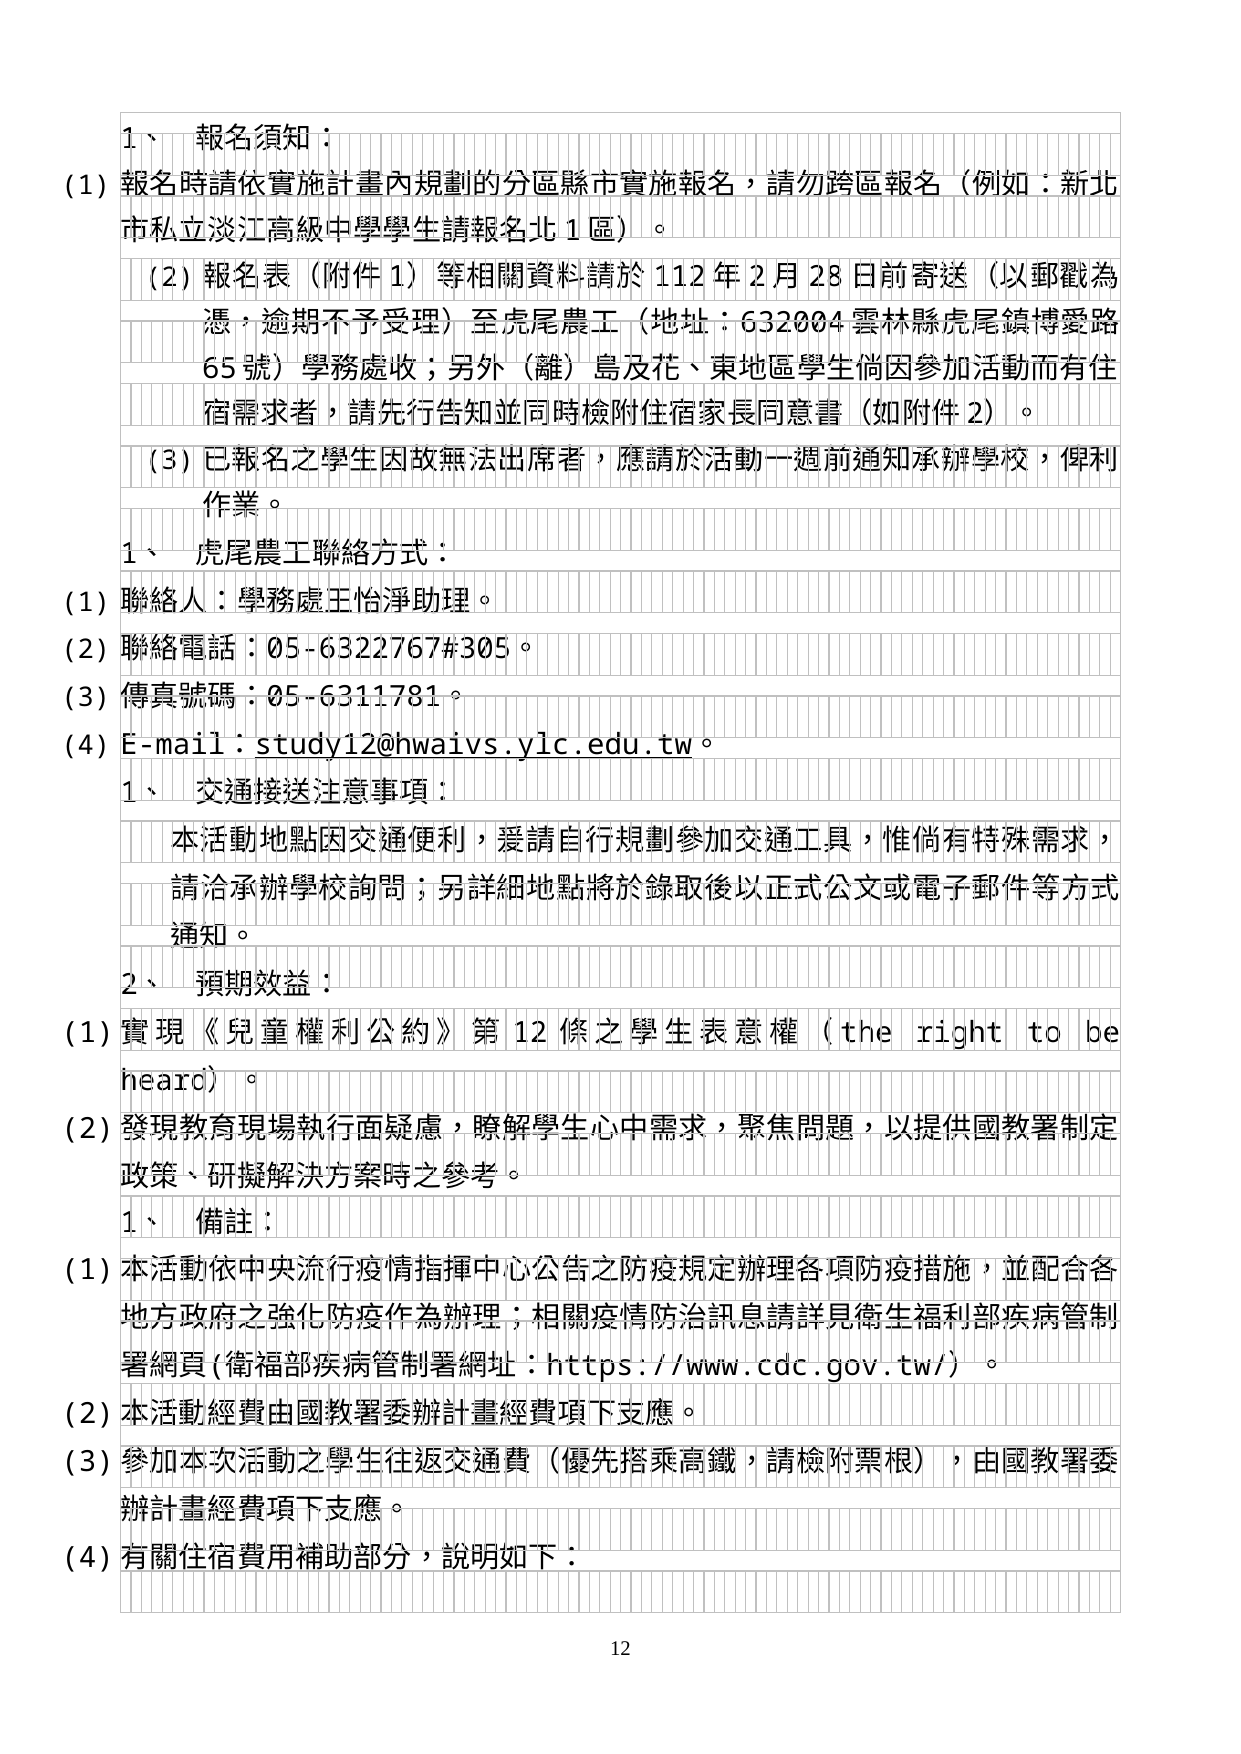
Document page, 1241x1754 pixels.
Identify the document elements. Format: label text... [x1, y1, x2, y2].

list 虎尾農工聯絡方式： [850, 525, 860, 550]
list 交通接送注意事項： [507, 764, 516, 800]
list 備註： [934, 1197, 943, 1237]
list 聯絡人：學務處王怡淨助理。 [798, 573, 808, 612]
list 虎尾農工聯絡方式： [913, 525, 922, 550]
list 報名須知： [371, 134, 380, 158]
list 虎尾農工聯絡方式： [309, 525, 318, 550]
list 預期效益： [736, 956, 745, 987]
list 虎尾農工聯絡方式： [694, 525, 703, 550]
list 備註： [413, 1197, 422, 1237]
list 聯絡人：學務處王怡淨助理。 [850, 573, 860, 612]
list 備註： [465, 1197, 474, 1237]
list 交通接送注意事項： [673, 764, 683, 800]
list 聯絡人：學務處王怡淨助理。 [1027, 573, 1037, 612]
list 備註： [225, 1214, 235, 1237]
list 預期效益： [809, 956, 818, 987]
list 預期效益： [382, 956, 391, 987]
list 備註： [382, 1197, 391, 1237]
list 報名須知： [538, 134, 547, 158]
list 聯絡人：學務處王怡淨助理。 [298, 573, 308, 603]
list 預期效益： [819, 956, 828, 987]
list 預期效益： [309, 956, 318, 987]
list 報名須知： [757, 134, 766, 158]
list 聯絡人：學務處王怡淨助理。 [830, 573, 839, 612]
list 交通接送注意事項： [736, 764, 745, 800]
list 報名須知： [955, 134, 964, 158]
list 本活動經費由國教署委辦計畫經費項下支應。 [923, 1385, 933, 1425]
list 報名須知： [1090, 134, 1099, 158]
text 本活動地點因交通便利，爰請自行規劃參加交通工具，惟倘有特殊需求，請洽承辦學校詢問；另詳細地點將於錄取後以正式公文或電子郵件等方式通知。 [170, 812, 1120, 820]
list 交通接送注意事項： [121, 764, 130, 800]
list 報名須知： [402, 134, 412, 158]
list 交通接送注意事項： [600, 764, 610, 800]
list 交通接送注意事項： [517, 764, 526, 800]
list 備註： [402, 1197, 412, 1237]
list 報名須知： [548, 134, 558, 158]
list 報名須知： [944, 134, 953, 158]
list 備註： [277, 1197, 287, 1237]
list 報名須知： [475, 134, 485, 158]
list 虎尾農工聯絡方式： [673, 525, 683, 550]
list 報名須知： [142, 134, 151, 158]
list 聯絡人：學務處王怡淨助理。 [705, 573, 714, 612]
list 預期效益： [371, 956, 380, 987]
list 交通接送注意事項： [705, 764, 714, 800]
list 預期效益： [673, 956, 683, 987]
list 報名須知： [621, 134, 630, 158]
list 報名須知： [673, 134, 683, 158]
list 聯絡人：學務處王怡淨助理。 [996, 573, 1005, 612]
list 交通接送注意事項： [132, 764, 141, 800]
list 備註： [913, 1197, 922, 1237]
list 交通接送注意事項： [840, 764, 849, 800]
list 聯絡人：學務處王怡淨助理。 [1100, 573, 1110, 612]
list 報名須知： [913, 134, 922, 158]
list 交通接送注意事項： [715, 764, 724, 800]
list 虎尾農工聯絡方式： [423, 525, 433, 550]
list 預期效益： [1048, 956, 1058, 987]
list 聯絡人：學務處王怡淨助理。 [382, 573, 391, 612]
list 虎尾農工聯絡方式： [173, 525, 183, 550]
list 備註： [163, 1197, 172, 1237]
list 預期效益： [611, 956, 620, 987]
list 聯絡人：學務處王怡淨助理。 [955, 573, 964, 612]
list 預期效益： [1027, 956, 1037, 987]
list 本活動經費由國教署委辦計畫經費項下支應。 [121, 1426, 1120, 1433]
list 虎尾農工聯絡方式： [444, 525, 453, 550]
list 預期效益： [892, 956, 901, 987]
list 備註： [475, 1197, 485, 1237]
list 發現教育現場執行面疑慮，瞭解學生心中需求，聚焦問題，以提供國教署制定政策、研擬解決方案時之參考。 [187, 1113, 314, 1133]
list 預期效益： [684, 956, 693, 987]
list 報名須知： [809, 134, 818, 158]
list 聯絡人：學務處王怡淨助理。 [923, 573, 933, 612]
list 備註： [652, 1197, 662, 1237]
list 預期效益： [173, 956, 183, 987]
list 預期效益： [871, 956, 880, 987]
list 報名須知： [392, 134, 401, 158]
list 交通接送注意事項： [434, 764, 443, 800]
list 報名須知： [1017, 134, 1026, 158]
list 備註： [205, 1197, 214, 1210]
list 報名須知： [173, 134, 183, 158]
list 聯絡人：學務處王怡淨助理。 [205, 573, 214, 612]
list 預期效益： [319, 956, 328, 987]
list 聯絡人：學務處王怡淨助理。 [621, 573, 630, 612]
list E-mail：study12@hwaivs.ylc.edu.tw。 [61, 716, 120, 764]
list 備註： [132, 1197, 141, 1237]
list 聯絡人：學務處王怡淨助理。 [986, 573, 995, 612]
list 聯絡人：學務處王怡淨助理。 [173, 573, 183, 612]
list 虎尾農工聯絡方式： [840, 525, 849, 550]
list 報名須知： [121, 113, 1120, 133]
list 實現《兒童權利公約》第12條之學生表意權（the right to be heard）。 [121, 1051, 1120, 1070]
list 虎尾農工聯絡方式： [475, 525, 485, 550]
list 備註： [548, 1197, 558, 1237]
list 預期效益： [236, 956, 245, 987]
list 預期效益： [465, 956, 474, 987]
list 虎尾農工聯絡方式： [371, 525, 380, 550]
list 預期效益： [277, 956, 287, 987]
list 預期效益： [580, 956, 589, 987]
list 備註： [694, 1197, 703, 1237]
list 虎尾農工聯絡方式： [1090, 525, 1099, 550]
list 交通接送注意事項： [934, 764, 943, 800]
list 交通接送注意事項： [798, 764, 808, 800]
list 聯絡人：學務處王怡淨助理。 [413, 573, 422, 608]
list 聯絡人：學務處王怡淨助理。 [694, 573, 703, 612]
list 預期效益： [163, 956, 172, 987]
list 報名須知： [1038, 134, 1047, 158]
list 聯絡人：學務處王怡淨助理。 [1007, 573, 1016, 612]
list 報名須知： [507, 134, 516, 158]
list 虎尾農工聯絡方式： [517, 525, 526, 550]
list 虎尾農工聯絡方式： [1059, 525, 1068, 550]
list 預期效益： [1100, 956, 1110, 987]
list 備註： [892, 1197, 901, 1237]
list 交通接送注意事項： [392, 764, 401, 800]
list 報名表（附件1）等相關資料請於112年2月28日前寄送（以郵戳為憑，逾期不予受理）至虎尾農工（地址：632004雲林縣虎尾鎮博愛路65號）學務處收；另外（離）島及花、東地區學生倘因參加活動而有住宿需求者，請先行告知並同時檢附住宿家長同意書（如附件2）。 [145, 426, 1120, 433]
list 聯絡人：學務處王怡淨助理。 [434, 573, 443, 612]
list 虎尾農工聯絡方式： [798, 525, 808, 550]
list 報名須知： [934, 134, 943, 158]
list 虎尾農工聯絡方式： [121, 551, 1120, 570]
list 聯絡人：學務處王怡淨助理。 [1059, 573, 1068, 612]
list 虎尾農工聯絡方式： [569, 525, 578, 550]
list 預期效益： [986, 956, 995, 987]
list 備註： [559, 1197, 568, 1237]
list 虎尾農工聯絡方式： [819, 525, 828, 550]
list 預期效益： [757, 956, 766, 987]
list 聯絡人：學務處王怡淨助理。 [142, 573, 151, 612]
list 報名須知： [850, 134, 860, 158]
list 預期效益： [121, 956, 130, 987]
list 預期效益： [246, 956, 255, 987]
list 報名須知： [705, 134, 714, 158]
list 聯絡人：學務處王怡淨助理。 [1069, 573, 1078, 612]
list 報名時請依實施計畫內規劃的分區縣市實施報名，請勿跨區報名（例如：新北市私立淡江高級中學學生請報名北1區）。 [721, 176, 814, 195]
list 備註： [1069, 1197, 1078, 1237]
list 備註： [538, 1197, 547, 1237]
list 預期效益： [361, 956, 370, 987]
list 聯絡人：學務處王怡淨助理。 [1017, 573, 1026, 612]
list 虎尾農工聯絡方式： [934, 525, 943, 550]
list 預期效益： [402, 956, 412, 987]
list 備註： [757, 1197, 766, 1237]
list 預期效益： [548, 956, 558, 987]
list 聯絡人：學務處王怡淨助理。 [527, 573, 537, 612]
list 備註： [632, 1197, 641, 1237]
list 本活動經費由國教署委辦計畫經費項下支應。 [423, 1385, 433, 1425]
list 聯絡人：學務處王怡淨助理。 [1080, 573, 1089, 612]
list 備註： [850, 1197, 860, 1237]
list 備註： [642, 1197, 651, 1237]
list 預期效益： [652, 956, 662, 987]
list 交通接送注意事項： [871, 764, 880, 800]
list 報名須知： [569, 134, 578, 158]
list 備註： [288, 1197, 297, 1237]
list 聯絡人：學務處王怡淨助理。 [548, 573, 558, 612]
list 報名須知： [559, 134, 568, 158]
list 備註： [434, 1197, 443, 1237]
list 虎尾農工聯絡方式： [788, 525, 797, 550]
list 交通接送注意事項： [861, 764, 870, 800]
list 虎尾農工聯絡方式： [486, 525, 495, 550]
list 本活動經費由國教署委辦計畫經費項下支應。 [350, 1385, 360, 1425]
list 本活動經費由國教署委辦計畫經費項下支應。 [61, 1385, 120, 1433]
list 虎尾農工聯絡方式： [1007, 525, 1016, 550]
list 報名須知： [923, 134, 933, 158]
list 虎尾農工聯絡方式： [340, 525, 349, 550]
list 備註： [1059, 1197, 1068, 1237]
list 備註： [788, 1197, 797, 1237]
text 本活動地點因交通便利，爰請自行規劃參加交通工具，惟倘有特殊需求，請洽承辦學校詢問；另詳細地點將於錄取後以正式公文或電子郵件等方式通知。 [170, 863, 1120, 883]
list 虎尾農工聯絡方式： [1017, 525, 1026, 550]
list 備註： [267, 1197, 276, 1237]
list 交通接送注意事項： [361, 764, 370, 800]
list 備註： [371, 1197, 380, 1237]
list 報名須知： [819, 134, 828, 158]
list 預期效益： [298, 977, 308, 987]
list 報名表（附件1）等相關資料請於112年2月28日前寄送（以郵戳為憑，逾期不予受理）至虎尾農工（地址：632004雲林縣虎尾鎮博愛路65號）學務處收；另外（離）島及花、東地區學生倘因參加活動而有住宿需求者，請先行告知並同時檢附住宿家長同意書（如附件2）。 [145, 250, 1120, 258]
list 聯絡人：學務處王怡淨助理。 [715, 573, 724, 612]
list 預期效益： [590, 956, 599, 987]
list 報名須知： [632, 134, 641, 158]
list 本活動經費由國教署委辦計畫經費項下支應。 [402, 1385, 412, 1425]
list 備註： [777, 1197, 787, 1237]
list 交通接送注意事項： [830, 764, 839, 800]
list 聯絡電話：05-6322767#305。 [61, 621, 120, 668]
list 虎尾農工聯絡方式： [923, 525, 933, 550]
list 備註： [944, 1197, 953, 1237]
list 預期效益： [215, 956, 224, 987]
list 交通接送注意事項： [611, 764, 620, 800]
list 報名須知： [194, 134, 203, 158]
list 聯絡人：學務處王怡淨助理。 [475, 573, 485, 612]
list 聯絡人：學務處王怡淨助理。 [944, 573, 953, 612]
list 交通接送注意事項： [955, 764, 964, 800]
list 聯絡人：學務處王怡淨助理。 [1038, 573, 1047, 612]
list 備註： [569, 1197, 578, 1237]
list 聯絡人：學務處王怡淨助理。 [600, 573, 610, 612]
list 交通接送注意事項： [1100, 764, 1110, 800]
list 備註： [580, 1197, 589, 1237]
list 發現教育現場執行面疑慮，瞭解學生心中需求，聚焦問題，以提供國教署制定政策、研擬解決方案時之參考。 [420, 1113, 489, 1133]
list 虎尾農工聯絡方式： [559, 525, 568, 550]
list 聯絡人：學務處王怡淨助理。 [746, 573, 755, 612]
list 報名須知： [267, 145, 276, 158]
list 交通接送注意事項： [538, 764, 547, 800]
list 交通接送注意事項： [152, 764, 162, 800]
list 聯絡人：學務處王怡淨助理。 [788, 573, 797, 612]
list 虎尾農工聯絡方式： [330, 525, 339, 550]
list 虎尾農工聯絡方式： [1027, 525, 1037, 550]
list 虎尾農工聯絡方式： [548, 525, 558, 550]
list 聯絡人：學務處王怡淨助理。 [517, 573, 526, 612]
list 報名須知： [725, 134, 735, 158]
list 報名須知： [663, 134, 672, 158]
list 虎尾農工聯絡方式： [1038, 525, 1047, 550]
list 報名須知： [465, 134, 474, 158]
list 備註： [527, 1197, 537, 1237]
list 備註： [830, 1197, 839, 1237]
list 報名須知： [986, 134, 995, 158]
list 虎尾農工聯絡方式： [194, 525, 203, 550]
list 發現教育現場執行面疑慮，瞭解學生心中需求，聚焦問題，以提供國教署制定政策、研擬解決方案時之參考。 [61, 1100, 120, 1196]
list 預期效益： [882, 956, 891, 987]
list 虎尾農工聯絡方式： [434, 525, 443, 550]
list 備註： [1048, 1197, 1058, 1237]
list 聯絡人：學務處王怡淨助理。 [663, 573, 672, 612]
list 備註： [309, 1197, 318, 1237]
list 交通接送注意事項： [1038, 764, 1047, 800]
list 報名須知： [965, 134, 974, 158]
list 聯絡人：學務處王怡淨助理。 [882, 573, 891, 612]
list 交通接送注意事項： [288, 764, 297, 800]
list 預期效益： [538, 956, 547, 987]
list 本活動經費由國教署委辦計畫經費項下支應。 [902, 1385, 912, 1425]
list 發現教育現場執行面疑慮，瞭解學生心中需求，聚焦問題，以提供國教署制定政策、研擬解決方案時之參考。 [1009, 1113, 1120, 1133]
list 虎尾農工聯絡方式： [1069, 525, 1078, 550]
list 交通接送注意事項： [788, 764, 797, 800]
list 交通接送注意事項： [1027, 764, 1037, 800]
list 備註： [809, 1197, 818, 1237]
list 交通接送注意事項： [913, 764, 922, 800]
list 虎尾農工聯絡方式： [736, 525, 745, 550]
list 虎尾農工聯絡方式： [590, 525, 599, 550]
list 虎尾農工聯絡方式： [767, 525, 776, 550]
list 備註： [955, 1197, 964, 1237]
list 報名須知： [767, 134, 776, 158]
list 報名須知： [798, 134, 808, 158]
list 交通接送注意事項： [340, 764, 349, 800]
list 本活動經費由國教署委辦計畫經費項下支應。 [1100, 1385, 1110, 1425]
list 交通接送注意事項： [975, 764, 985, 800]
list 備註： [392, 1197, 401, 1237]
list 虎尾農工聯絡方式： [496, 525, 505, 550]
list 備註： [152, 1197, 162, 1237]
list 虎尾農工聯絡方式： [600, 525, 610, 550]
list 預期效益： [330, 956, 339, 987]
list 報名時請依實施計畫內規劃的分區縣市實施報名，請勿跨區報名（例如：新北市私立淡江高級中學學生請報名北1區）。 [61, 158, 120, 250]
list 預期效益： [600, 956, 610, 987]
list 備註： [319, 1197, 328, 1237]
list 預期效益： [840, 956, 849, 987]
list 預期效益： [517, 956, 526, 987]
list 報名須知： [1059, 134, 1068, 158]
list 虎尾農工聯絡方式： [152, 525, 162, 550]
list 參加本次活動之學生往返交通費（優先搭乘高鐵，請檢附票根），由國教署委辦計畫經費項下支應。 [61, 1433, 120, 1529]
list 預期效益： [1038, 956, 1047, 987]
list 預期效益： [184, 956, 193, 987]
list 預期效益： [350, 956, 360, 987]
list 交通接送注意事項： [580, 764, 589, 800]
list 虎尾農工聯絡方式： [757, 525, 766, 550]
list 虎尾農工聯絡方式： [538, 525, 547, 550]
list 實現《兒童權利公約》第12條之學生表意權（the right to be heard）。 [61, 1004, 120, 1100]
list 報名須知： [871, 134, 880, 158]
list 聯絡人：學務處王怡淨助理。 [673, 573, 683, 612]
list 有關住宿費用補助部分，說明如下： [121, 1551, 1120, 1570]
list 備註： [621, 1197, 630, 1237]
list 備註： [173, 1197, 183, 1237]
list 聯絡人：學務處王怡淨助理。 [965, 573, 974, 612]
list 交通接送注意事項： [1048, 764, 1058, 800]
list 聯絡人：學務處王怡淨助理。 [892, 573, 901, 612]
list 虎尾農工聯絡方式： [455, 525, 464, 550]
list 本活動經費由國教署委辦計畫經費項下支應。 [673, 1385, 683, 1425]
list 備註： [819, 1197, 828, 1237]
list 備註： [184, 1197, 193, 1237]
list 交通接送注意事項： [1090, 764, 1099, 800]
list 備註： [1027, 1197, 1037, 1237]
list 報名須知： [694, 134, 703, 158]
list 報名須知： [121, 134, 130, 158]
list 預期效益： [486, 956, 495, 987]
list 備註： [486, 1197, 495, 1237]
list 預期效益： [632, 956, 641, 987]
list 聯絡人：學務處王怡淨助理。 [236, 573, 245, 612]
list 備註： [1038, 1197, 1047, 1237]
list 虎尾農工聯絡方式： [809, 525, 818, 550]
list 預期效益： [694, 956, 703, 987]
list 聯絡人：學務處王怡淨助理。 [277, 573, 287, 599]
list 備註： [517, 1197, 526, 1237]
list 備註： [736, 1197, 745, 1237]
list 發現教育現場執行面疑慮，瞭解學生心中需求，聚焦問題，以提供國教署制定政策、研擬解決方案時之參考。 [635, 1113, 774, 1133]
list 虎尾農工聯絡方式： [319, 525, 328, 550]
list 虎尾農工聯絡方式： [746, 525, 755, 550]
list 聯絡人：學務處王怡淨助理。 [319, 573, 328, 612]
list 交通接送注意事項： [746, 764, 755, 800]
list 聯絡人：學務處王怡淨助理。 [1090, 573, 1099, 612]
list 交通接送注意事項： [277, 764, 287, 800]
list 預期效益： [913, 956, 922, 987]
list 備註： [840, 1197, 849, 1237]
list 交通接送注意事項： [215, 764, 224, 800]
list 虎尾農工聯絡方式： [163, 525, 172, 550]
list 虎尾農工聯絡方式： [1048, 525, 1058, 550]
list 備註： [923, 1197, 933, 1237]
list 報名須知： [1111, 134, 1120, 158]
list 備註： [236, 1197, 245, 1231]
text 本活動地點因交通便利，爰請自行規劃參加交通工具，惟倘有特殊需求，請洽承辦學校詢問；另詳細地點將於錄取後以正式公文或電子郵件等方式通知。 [225, 926, 1120, 945]
list 虎尾農工聯絡方式： [996, 525, 1005, 550]
list 預期效益： [434, 956, 443, 987]
list 聯絡人：學務處王怡淨助理。 [538, 573, 547, 612]
list 虎尾農工聯絡方式： [715, 525, 724, 550]
list 備註： [205, 1230, 214, 1237]
list 備註： [330, 1197, 339, 1237]
list 備註： [507, 1197, 516, 1237]
list 聯絡人：學務處王怡淨助理。 [423, 573, 433, 611]
list 聯絡人：學務處王怡淨助理。 [819, 573, 828, 612]
list 報名須知： [350, 134, 360, 158]
list 虎尾農工聯絡方式： [507, 525, 516, 550]
list 本活動經費由國教署委辦計畫經費項下支應。 [798, 1385, 808, 1425]
list 報名須知： [777, 134, 787, 158]
list 備註： [684, 1197, 693, 1237]
list 虎尾農工聯絡方式： [944, 525, 953, 550]
list 聯絡人：學務處王怡淨助理。 [559, 573, 568, 612]
list 報名須知： [455, 134, 464, 158]
list 本活動經費由國教署委辦計畫經費項下支應。 [527, 1385, 537, 1425]
list 本活動經費由國教署委辦計畫經費項下支應。 [725, 1385, 735, 1425]
list 虎尾農工聯絡方式： [684, 525, 693, 550]
list 預期效益： [121, 988, 1120, 1004]
list 已報名之學生因故無法出席者，應請於活動一週前通知承辦學校，俾利作業。 [145, 488, 1120, 508]
list 備註： [590, 1197, 599, 1237]
list 報名須知： [1080, 134, 1089, 158]
list 交通接送注意事項： [809, 764, 818, 800]
list 聯絡人：學務處王怡淨助理。 [590, 573, 599, 612]
list 備註： [257, 1197, 266, 1237]
list 備註： [725, 1197, 735, 1237]
list 報名須知： [163, 134, 172, 158]
list 交通接送注意事項： [402, 764, 412, 800]
list 預期效益： [475, 956, 485, 987]
list 備註： [142, 1197, 151, 1237]
list 交通接送注意事項： [465, 764, 474, 800]
list 虎尾農工聯絡方式： [882, 525, 891, 550]
list 報名須知： [423, 134, 433, 158]
list 本活動經費由國教署委辦計畫經費項下支應。 [173, 1385, 183, 1425]
list 預期效益： [559, 956, 568, 987]
list 備註： [705, 1197, 714, 1237]
list 報名須知： [152, 134, 162, 158]
list 虎尾農工聯絡方式： [350, 525, 360, 550]
list 報名須知： [1069, 134, 1078, 158]
list 報名須知： [330, 134, 339, 158]
list 發現教育現場執行面疑慮，瞭解學生心中需求，聚焦問題，以提供國教署制定政策、研擬解決方案時之參考。 [775, 1113, 1011, 1133]
list 備註： [215, 1197, 224, 1237]
list 預期效益： [621, 956, 630, 987]
list 報名時請依實施計畫內規劃的分區縣市實施報名，請勿跨區報名（例如：新北市私立淡江高級中學學生請報名北1區）。 [121, 238, 1120, 250]
list 備註： [444, 1197, 453, 1237]
list 預期效益： [788, 956, 797, 987]
list 聯絡人：學務處王怡淨助理。 [507, 573, 516, 612]
list 本活動經費由國教署委辦計畫經費項下支應。 [548, 1385, 558, 1425]
list 交通接送注意事項： [184, 764, 193, 800]
list 預期效益： [527, 956, 537, 987]
list 備註： [798, 1197, 808, 1237]
list 聯絡人：學務處王怡淨助理。 [777, 573, 787, 612]
list 交通接送注意事項： [309, 764, 318, 800]
list 備註： [611, 1197, 620, 1237]
list 交通接送注意事項： [923, 764, 933, 800]
list 交通接送注意事項： [663, 764, 672, 800]
list 預期效益： [225, 956, 235, 987]
list 報名須知： [642, 134, 651, 158]
list 報名須知： [486, 134, 495, 158]
list 交通接送注意事項： [684, 764, 693, 800]
list 報名須知： [527, 134, 537, 158]
list 預期效益： [455, 956, 464, 987]
list 預期效益： [746, 956, 755, 987]
list 備註： [902, 1197, 912, 1237]
list 預期效益： [1080, 956, 1089, 987]
list 備註： [455, 1197, 464, 1237]
list 預期效益： [861, 956, 870, 987]
list 預期效益： [569, 956, 578, 987]
list 預期效益： [298, 956, 308, 975]
list 報名須知： [830, 134, 839, 158]
list 本活動依中央流行疫情指揮中心公告之防疫規定辦理各項防疫措施，並配合各地方政府之強化防疫作為辦理；相關疫情防治訊息請詳見衛生福利部疾病管制署網頁(衛福部疾病管制署網址：https://www.cdc.gov.tw/）。 [61, 1241, 120, 1385]
list 預期效益： [496, 956, 505, 987]
list 交通接送注意事項： [944, 764, 953, 800]
list 聯絡人：學務處王怡淨助理。 [1048, 573, 1058, 612]
list 預期效益： [142, 956, 151, 987]
list 聯絡人：學務處王怡淨助理。 [486, 573, 495, 612]
list 虎尾農工聯絡方式： [1100, 525, 1110, 550]
list 交通接送注意事項： [986, 764, 995, 800]
list 交通接送注意事項： [121, 801, 1120, 812]
list 報名須知： [684, 134, 693, 158]
list 報名須知： [1100, 134, 1110, 158]
list 虎尾農工聯絡方式： [132, 525, 141, 550]
list 報名須知： [996, 134, 1005, 158]
list 交通接送注意事項： [225, 764, 235, 800]
list 報名表（附件1）等相關資料請於112年2月28日前寄送（以郵戳為憑，逾期不予受理）至虎尾農工（地址：632004雲林縣虎尾鎮博愛路65號）學務處收；另外（離）島及花、東地區學生倘因參加活動而有住宿需求者，請先行告知並同時檢附住宿家長同意書（如附件2）。 [145, 301, 1120, 320]
list 備註： [350, 1197, 360, 1237]
list 參加本次活動之學生往返交通費（優先搭乘高鐵，請檢附票根），由國教署委辦計畫經費項下支應。 [121, 1488, 1120, 1508]
list 虎尾農工聯絡方式： [392, 525, 401, 550]
list 報名須知： [184, 134, 193, 158]
list 備註： [1007, 1197, 1016, 1237]
list 報名須知： [788, 134, 797, 158]
list 虎尾農工聯絡方式： [1111, 525, 1120, 550]
list 交通接送注意事項： [142, 764, 151, 800]
list 聯絡人：學務處王怡淨助理。 [61, 573, 120, 621]
list 報名表（附件1）等相關資料請於112年2月28日前寄送（以郵戳為憑，逾期不予受理）至虎尾農工（地址：632004雲林縣虎尾鎮博愛路65號）學務處收；另外（離）島及花、東地區學生倘因參加活動而有住宿需求者，請先行告知並同時檢附住宿家長同意書（如附件2）。 [145, 363, 1120, 383]
list 聯絡人：學務處王怡淨助理。 [934, 573, 943, 612]
list 交通接送注意事項： [444, 764, 453, 800]
list 虎尾農工聯絡方式： [892, 525, 901, 550]
list 虎尾農工聯絡方式： [611, 525, 620, 550]
list 預期效益： [507, 956, 516, 987]
list 報名須知： [1048, 134, 1058, 158]
list 交通接送注意事項： [1111, 764, 1120, 800]
list 交通接送注意事項： [757, 764, 766, 800]
list E-mail：study12@hwaivs.ylc.edu.tw。 [526, 738, 1120, 758]
list 本活動經費由國教署委辦計畫經費項下支應。 [1048, 1385, 1058, 1425]
list 虎尾農工聯絡方式： [361, 525, 370, 550]
list 報名須知： [444, 134, 453, 158]
list 預期效益： [996, 956, 1005, 987]
list 報名須知： [580, 134, 589, 158]
list 交通接送注意事項： [163, 764, 172, 800]
list 預期效益： [642, 956, 651, 987]
list 交通接送注意事項： [319, 764, 328, 800]
list 聯絡人：學務處王怡淨助理。 [861, 573, 870, 612]
list 聯絡人：學務處王怡淨助理。 [757, 573, 766, 612]
list 聯絡人：學務處王怡淨助理。 [121, 613, 1120, 621]
list 聯絡人：學務處王怡淨助理。 [1111, 573, 1120, 612]
list 預期效益： [152, 956, 162, 987]
list 備註： [996, 1197, 1005, 1237]
list 交通接送注意事項： [486, 764, 495, 800]
list 報名須知： [1027, 134, 1037, 158]
list 交通接送注意事項： [173, 764, 183, 800]
list 聯絡人：學務處王怡淨助理。 [871, 573, 880, 612]
list 預期效益： [267, 956, 276, 981]
list 交通接送注意事項： [371, 764, 380, 794]
list 預期效益： [777, 956, 787, 987]
list 交通接送注意事項： [1007, 764, 1016, 800]
list 本活動經費由國教署委辦計畫經費項下支應。 [975, 1385, 985, 1425]
list 備註： [986, 1197, 995, 1237]
list 交通接送注意事項： [1080, 764, 1089, 800]
list 聯絡人：學務處王怡淨助理。 [444, 573, 453, 612]
list 預期效益： [944, 956, 953, 987]
list 聯絡人：學務處王怡淨助理。 [288, 573, 297, 612]
list 報名須知： [257, 134, 266, 158]
list 預期效益： [934, 956, 943, 987]
list 報名須知： [840, 134, 849, 158]
list 報名須知： [882, 134, 891, 158]
list 虎尾農工聯絡方式： [652, 525, 662, 550]
list 交通接送注意事項： [590, 764, 599, 800]
list 報名須知： [861, 134, 870, 158]
list 虎尾農工聯絡方式： [777, 525, 787, 550]
list 交通接送注意事項： [777, 764, 787, 800]
list 預期效益： [1069, 956, 1078, 987]
list 交通接送注意事項： [819, 764, 828, 800]
list 備註： [975, 1197, 985, 1237]
list 預期效益： [444, 956, 453, 987]
list 發現教育現場執行面疑慮，瞭解學生心中需求，聚焦問題，以提供國教署制定政策、研擬解決方案時之參考。 [316, 1113, 427, 1133]
list 報名須知： [288, 142, 297, 158]
list 預期效益： [663, 956, 672, 987]
list 預期效益： [902, 956, 912, 987]
list 聯絡人：學務處王怡淨助理。 [767, 573, 776, 612]
list 預期效益： [205, 956, 214, 980]
list 聯絡人：學務處王怡淨助理。 [257, 573, 266, 612]
list 發現教育現場執行面疑慮，瞭解學生心中需求，聚焦問題，以提供國教署制定政策、研擬解決方案時之參考。 [121, 1176, 1120, 1195]
list 備註： [1111, 1197, 1120, 1237]
list 備註： [861, 1197, 870, 1237]
list 交通接送注意事項： [475, 764, 485, 800]
list 交通接送注意事項： [850, 764, 860, 800]
list 發現教育現場執行面疑慮，瞭解學生心中需求，聚焦問題，以提供國教署制定政策、研擬解決方案時之參考。 [490, 1113, 573, 1133]
list 聯絡人：學務處王怡淨助理。 [194, 573, 203, 609]
list 備註： [298, 1197, 308, 1237]
list 報名須知： [132, 134, 141, 158]
list 預期效益： [1007, 956, 1016, 987]
list 本活動經費由國教署委辦計畫經費項下支應。 [777, 1385, 787, 1425]
list 備註： [715, 1197, 724, 1237]
list 報名須知： [298, 147, 308, 158]
list 聯絡人：學務處王怡淨助理。 [840, 573, 849, 612]
list 虎尾農工聯絡方式： [975, 525, 985, 550]
list 交通接送注意事項： [423, 764, 433, 800]
list 交通接送注意事項： [194, 764, 203, 800]
list 虎尾農工聯絡方式： [142, 525, 151, 550]
list 備註： [882, 1197, 891, 1237]
list 交通接送注意事項： [902, 764, 912, 800]
list 虎尾農工聯絡方式： [955, 525, 964, 550]
list 備註： [496, 1197, 505, 1237]
list 報名須知： [205, 134, 214, 158]
list 預期效益： [923, 956, 933, 987]
list 聯絡人：學務處王怡淨助理。 [580, 573, 589, 612]
list 備註： [194, 1197, 203, 1237]
list 交通接送注意事項： [298, 764, 308, 783]
list 聯絡人：學務處王怡淨助理。 [611, 573, 620, 612]
list 預期效益： [965, 956, 974, 987]
list 聯絡人：學務處王怡淨助理。 [184, 573, 193, 608]
list 發現教育現場執行面疑慮，瞭解學生心中需求，聚焦問題，以提供國教署制定政策、研擬解決方案時之參考。 [576, 1113, 632, 1133]
list 備註： [246, 1197, 255, 1237]
list 預期效益： [705, 956, 714, 987]
list 預期效益： [767, 956, 776, 987]
list 預期效益： [392, 956, 401, 987]
list 報名須知： [902, 134, 912, 158]
list 報名須知： [975, 134, 985, 158]
list 聯絡人：學務處王怡淨助理。 [902, 573, 912, 612]
list 聯絡人：學務處王怡淨助理。 [350, 573, 360, 612]
list 預期效益： [830, 956, 839, 987]
list 虎尾農工聯絡方式： [642, 525, 651, 550]
list 虎尾農工聯絡方式： [965, 525, 974, 550]
list 虎尾農工聯絡方式： [986, 525, 995, 550]
list 預期效益： [725, 956, 735, 987]
list 聯絡人：學務處王怡淨助理。 [684, 573, 693, 612]
list 交通接送注意事項： [246, 764, 255, 800]
list 實現《兒童權利公約》第12條之學生表意權（the right to be heard）。 [121, 1004, 1120, 1008]
list 有關住宿費用補助部分，說明如下： [61, 1529, 120, 1577]
list 報名須知： [496, 134, 505, 158]
list 報名須知： [225, 142, 235, 158]
list E-mail：study12@hwaivs.ylc.edu.tw。 [379, 738, 525, 757]
list 備註： [767, 1197, 776, 1237]
list 本活動經費由國教署委辦計畫經費項下支應。 [152, 1385, 162, 1425]
list 聯絡人：學務處王怡淨助理。 [465, 573, 474, 612]
list 聯絡人：學務處王怡淨助理。 [402, 573, 412, 612]
list 預期效益： [1059, 956, 1068, 987]
list 虎尾農工聯絡方式： [277, 525, 287, 550]
list 虎尾農工聯絡方式： [402, 525, 412, 544]
list 預期效益： [975, 956, 985, 987]
list 報名須知： [309, 134, 318, 158]
list 本活動依中央流行疫情指揮中心公告之防疫規定辦理各項防疫措施，並配合各地方政府之強化防疫作為辦理；相關疫情防治訊息請詳見衛生福利部疾病管制署網頁(衛福部疾病管制署網址：https://www.cdc.gov.tw/）。 [121, 1301, 1120, 1320]
list 虎尾農工聯絡方式： [830, 525, 839, 550]
list 已報名之學生因故無法出席者，應請於活動一週前通知承辦學校，俾利作業。 [145, 433, 1120, 445]
list 報名須知： [319, 134, 328, 158]
list 預期效益： [1111, 956, 1120, 987]
list 本活動依中央流行疫情指揮中心公告之防疫規定辦理各項防疫措施，並配合各地方政府之強化防疫作為辦理；相關疫情防治訊息請詳見衛生福利部疾病管制署網頁(衛福部疾病管制署網址：https://www.cdc.gov.tw/）。 [121, 1241, 1120, 1258]
list 傳真號碼：05-6311781。 [61, 668, 120, 716]
list 聯絡人：學務處王怡淨助理。 [652, 573, 662, 612]
list 備註： [746, 1197, 755, 1237]
list 報名須知： [215, 134, 224, 158]
list 交通接送注意事項： [694, 764, 703, 800]
list 報名須知： [340, 134, 349, 158]
list 交通接送注意事項： [1017, 764, 1026, 800]
list 交通接送注意事項： [257, 764, 266, 800]
list 預期效益： [955, 956, 964, 987]
list 交通接送注意事項： [642, 764, 651, 800]
list 預期效益： [257, 956, 266, 974]
list 虎尾農工聯絡方式： [215, 525, 224, 550]
list 本活動依中央流行疫情指揮中心公告之防疫規定辦理各項防疫措施，並配合各地方政府之強化防疫作為辦理；相關疫情防治訊息請詳見衛生福利部疾病管制署網頁(衛福部疾病管制署網址：https://www.cdc.gov.tw/）。 [121, 1363, 1120, 1383]
list 報名須知： [892, 134, 901, 158]
list 虎尾農工聯絡方式： [632, 525, 641, 550]
list 虎尾農工聯絡方式： [225, 525, 235, 550]
list 報名須知： [434, 134, 443, 158]
list 報名須知： [277, 134, 287, 158]
list 虎尾農工聯絡方式： [1080, 525, 1089, 550]
list 交通接送注意事項： [632, 764, 641, 800]
list 虎尾農工聯絡方式： [246, 525, 255, 550]
list 聯絡人：學務處王怡淨助理。 [496, 573, 505, 612]
list 交通接送注意事項： [455, 764, 464, 800]
list 虎尾農工聯絡方式： [861, 525, 870, 550]
list 交通接送注意事項： [548, 764, 558, 800]
list 虎尾農工聯絡方式： [621, 525, 630, 550]
list 備註： [965, 1197, 974, 1237]
list 備註： [663, 1197, 672, 1237]
list 參加本次活動之學生往返交通費（優先搭乘高鐵，請檢附票根），由國教署委辦計畫經費項下支應。 [121, 1433, 1120, 1445]
list 預期效益： [1017, 956, 1026, 987]
list 交通接送注意事項： [559, 764, 568, 800]
list 備註： [673, 1197, 683, 1237]
list 虎尾農工聯絡方式： [465, 525, 474, 550]
list E-mail：study12@hwaivs.ylc.edu.tw。 [121, 738, 332, 758]
list 傳真號碼：05-6311781。 [121, 676, 1120, 695]
list 本活動經費由國教署委辦計畫經費項下支應。 [850, 1385, 860, 1425]
list 聯絡人：學務處王怡淨助理。 [736, 573, 745, 612]
list 聯絡人：學務處王怡淨助理。 [632, 573, 641, 612]
list 報名須知： [246, 134, 255, 158]
list 交通接送注意事項： [1069, 764, 1078, 800]
list 報名須知： [715, 134, 724, 158]
list 備註： [600, 1197, 610, 1237]
list 聯絡人：學務處王怡淨助理。 [215, 573, 224, 612]
list 報名須知： [1007, 134, 1016, 158]
list 備註： [423, 1197, 433, 1237]
list 虎尾農工聯絡方式： [580, 525, 589, 550]
list 虎尾農工聯絡方式： [902, 525, 912, 550]
list 虎尾農工聯絡方式： [871, 525, 880, 550]
list 交通接送注意事項： [725, 764, 735, 800]
list 本活動經費由國教署委辦計畫經費項下支應。 [1027, 1385, 1037, 1425]
list 備註： [340, 1197, 349, 1237]
list 聯絡人：學務處王怡淨助理。 [152, 573, 162, 612]
list 聯絡人：學務處王怡淨助理。 [569, 573, 578, 612]
list 預期效益： [413, 956, 422, 987]
list 交通接送注意事項： [892, 764, 901, 800]
list 虎尾農工聯絡方式： [705, 525, 714, 550]
list 預期效益： [850, 956, 860, 987]
list 交通接送注意事項： [767, 764, 776, 800]
list 報名須知： [600, 134, 610, 158]
list 聯絡人：學務處王怡淨助理。 [225, 573, 235, 612]
list 備註： [1100, 1197, 1110, 1237]
list 報名須知： [746, 134, 755, 158]
list 報名須知： [517, 134, 526, 158]
list 備註： [871, 1197, 880, 1237]
list 交通接送注意事項： [496, 764, 505, 800]
list 聯絡人：學務處王怡淨助理。 [975, 573, 985, 612]
list 聯絡人：學務處王怡淨助理。 [725, 573, 735, 612]
list E-mail：study12@hwaivs.ylc.edu.tw。 [333, 738, 386, 757]
list 聯絡電話：05-6322767#305。 [121, 621, 1120, 633]
list 備註： [121, 1197, 130, 1237]
list 交通接送注意事項： [621, 764, 630, 800]
list 預期效益： [798, 956, 808, 987]
list 虎尾農工聯絡方式： [184, 525, 193, 550]
list 聯絡人：學務處王怡淨助理。 [642, 573, 651, 612]
list 備註： [361, 1197, 370, 1237]
list 備註： [1017, 1197, 1026, 1237]
list 交通接送注意事項： [1059, 764, 1068, 800]
list 聯絡人：學務處王怡淨助理。 [913, 573, 922, 612]
list 備註： [1090, 1197, 1099, 1237]
list 報名須知： [652, 134, 662, 158]
list 報名須知： [611, 134, 620, 158]
list 交通接送注意事項： [965, 764, 974, 800]
list 交通接送注意事項： [882, 764, 891, 800]
list 預期效益： [340, 956, 349, 987]
list 虎尾農工聯絡方式： [725, 525, 735, 550]
list 交通接送注意事項： [569, 764, 578, 800]
list 預期效益： [288, 956, 297, 975]
list 虎尾農工聯絡方式： [527, 525, 537, 550]
list 交通接送注意事項： [527, 764, 537, 800]
list 虎尾農工聯絡方式： [121, 525, 130, 550]
list 預期效益： [132, 956, 141, 987]
list 發現教育現場執行面疑慮，瞭解學生心中需求，聚焦問題，以提供國教署制定政策、研擬解決方案時之參考。 [121, 1113, 189, 1133]
list 交通接送注意事項： [652, 764, 662, 800]
list 備註： [1080, 1197, 1089, 1237]
list 聯絡人：學務處王怡淨助理。 [809, 573, 818, 612]
list 預期效益： [1090, 956, 1099, 987]
list 報名須知： [736, 134, 745, 158]
list 報名須知： [590, 134, 599, 158]
list 報名須知： [413, 134, 422, 158]
list 預期效益： [423, 956, 433, 987]
list 預期效益： [715, 956, 724, 987]
list 虎尾農工聯絡方式： [663, 525, 672, 550]
list 報名須知： [382, 134, 391, 158]
list 交通接送注意事項： [996, 764, 1005, 800]
list 報名須知： [361, 134, 370, 158]
list 預期效益： [194, 956, 203, 987]
list 備註： [225, 1197, 235, 1212]
